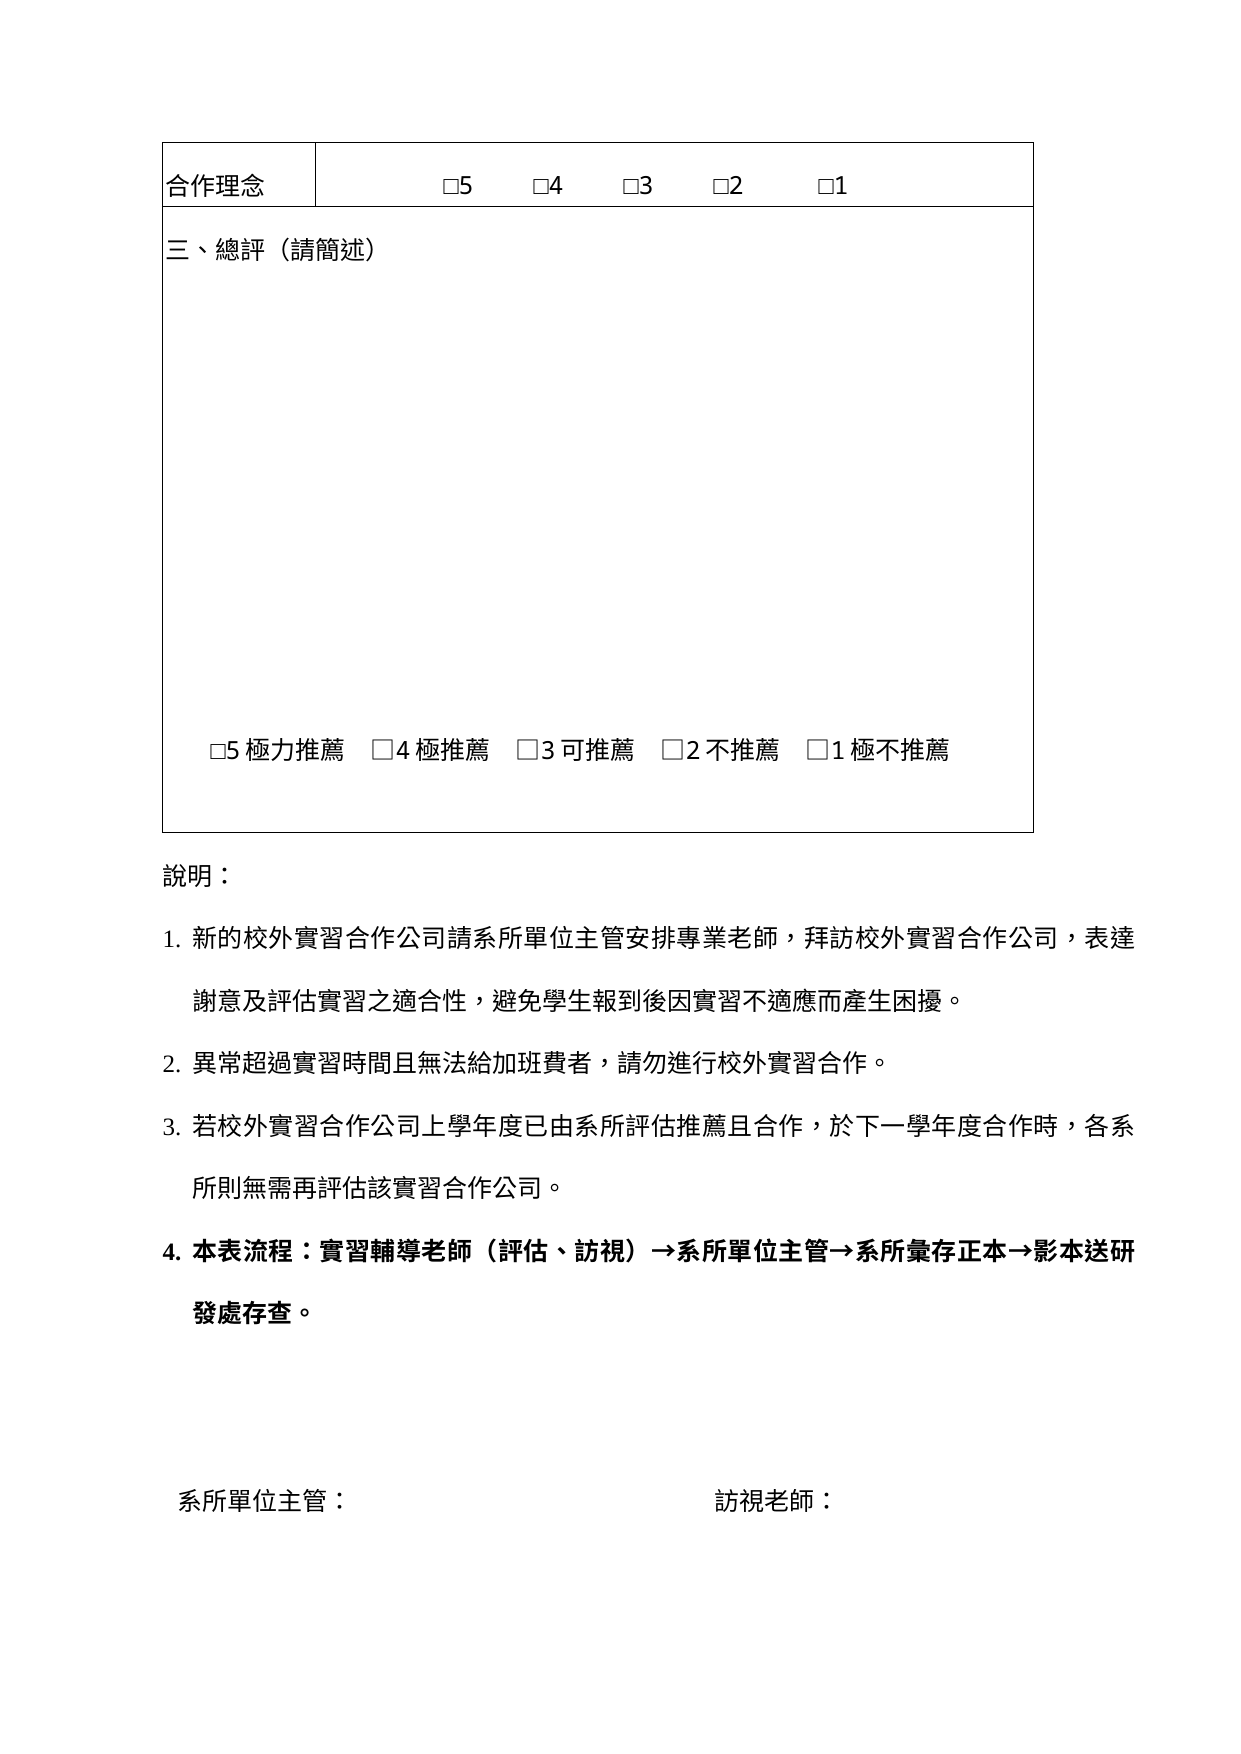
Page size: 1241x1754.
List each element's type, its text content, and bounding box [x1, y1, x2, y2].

table_cell □5 □4 □3 □2 □1 [316, 143, 1033, 206]
list 本表流程：實習輔導老師（評估、訪視）→系所單位主管→系所彙存正本→影本送研發處存查。 [162, 1208, 1137, 1333]
list 若校外實習合作公司上學年度已由系所評估推薦且合作，於下一學年度合作時，各系所則無需再評估該實習合作公司。 [162, 1083, 1137, 1208]
table_cell 三、總評（請簡述） □5極力推薦 □4極推薦 □3可推薦 □2不推薦 □1極不推薦 [163, 207, 1033, 832]
list 新的校外實習合作公司請系所單位主管安排專業老師，拜訪校外實習合作公司，表達謝意及評估實習之適合性，避免學生報到後因實習不適應而產生困擾。 [162, 895, 1137, 1020]
text 系所單位主管： 訪視老師： [177, 1458, 1137, 1520]
table_cell 合作理念 [163, 143, 315, 206]
text 說明： [162, 833, 1137, 895]
list 異常超過實習時間且無法給加班費者，請勿進行校外實習合作。 [162, 1020, 1137, 1083]
